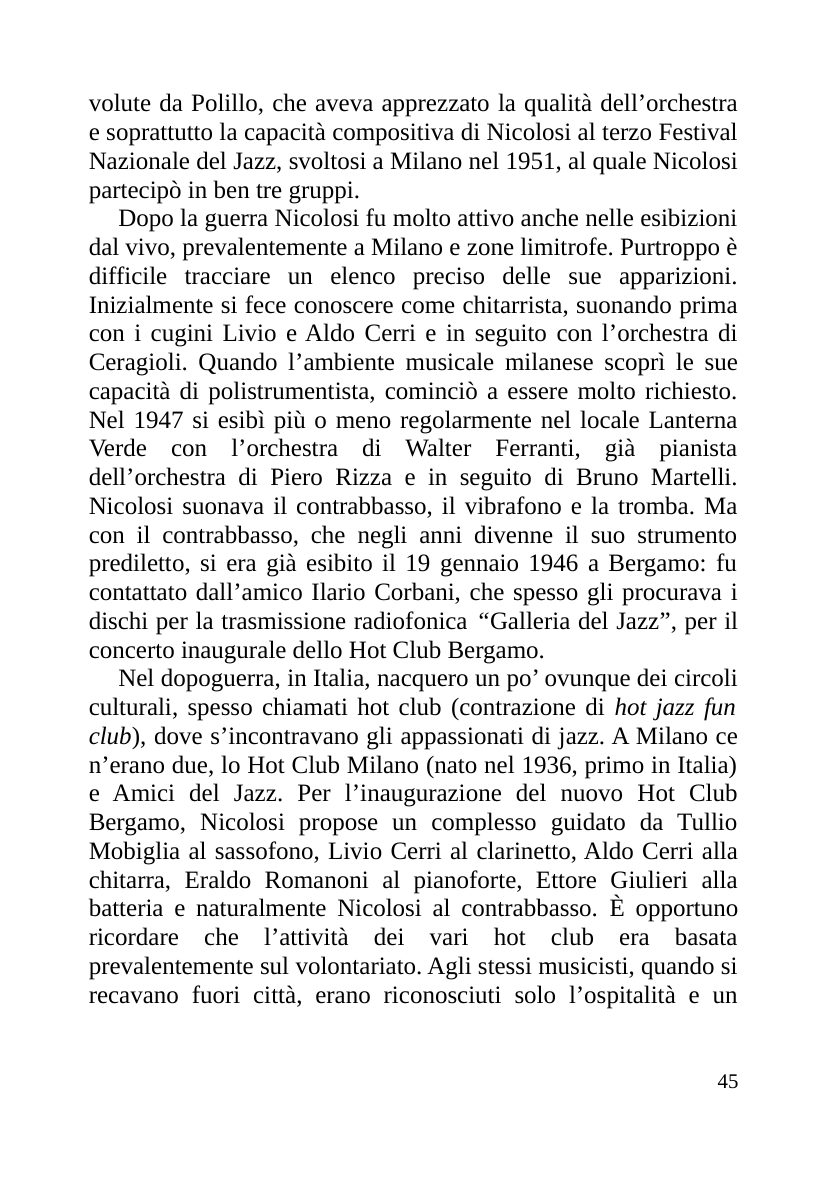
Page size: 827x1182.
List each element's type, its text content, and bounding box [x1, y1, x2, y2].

text volute da Polillo, che aveva apprezzato la qualità dell’orchestra e soprattutto la capacità compositiva di Nicolosi al terzo Festival Nazionale del Jazz, svoltosi a Milano nel 1951, al quale Nicolosi partecipò in ben tre gruppi. [88, 88, 738, 203]
text Nel dopoguerra, in Italia, nacquero un po’ ovunque dei circoli culturali, spesso chiamati hot club (contrazione di hot jazz fun club), dove s’incontravano gli appassionati di jazz. A Milano ce n’erano due, lo Hot Club Milano (nato nel 1936, primo in Italia) e Amici del Jazz. Per l’inaugurazione del nuovo Hot Club Bergamo, Nicolosi propose un complesso guidato da Tullio Mobiglia al sassofono, Livio Cerri al clarinetto, Aldo Cerri alla chitarra, Eraldo Romanoni al pianoforte, Ettore Giulieri alla batteria e naturalmente Nicolosi al contrabbasso. è opportuno ricordare che l’attività dei vari hot club era basata prevalentemente sul volontariato. Agli stessi musicisti, quando si recavano fuori città, erano riconosciuti solo l’ospitalità e un [88, 663, 738, 1008]
text Dopo la guerra Nicolosi fu molto attivo anche nelle esibizioni dal vivo, prevalentemente a Milano e zone limitrofe. Purtroppo è difficile tracciare un elenco preciso delle sue apparizioni. Inizialmente si fece conoscere come chitarrista, suonando prima con i cugini Livio e Aldo Cerri e in seguito con l’orchestra di Ceragioli. Quando l’ambiente musicale milanese scoprì le sue capacità di polistrumentista, cominciò a essere molto richiesto. Nel 1947 si esibì più o meno regolarmente nel locale Lanterna Verde con l’orchestra di Walter Ferranti, già pianista dell’orchestra di Piero Rizza e in seguito di Bruno Martelli. Nicolosi suonava il contrabbasso, il vibrafono e la tromba. Ma con il contrabbasso, che negli anni divenne il suo strumento prediletto, si era già esibito il 19 gennaio 1946 a Bergamo: fu contattato dall’amico Ilario Corbani, che spesso gli procurava i dischi per la trasmissione radiofonica “Galleria del Jazz”, per il concerto inaugurale dello Hot Club Bergamo. [88, 203, 738, 663]
